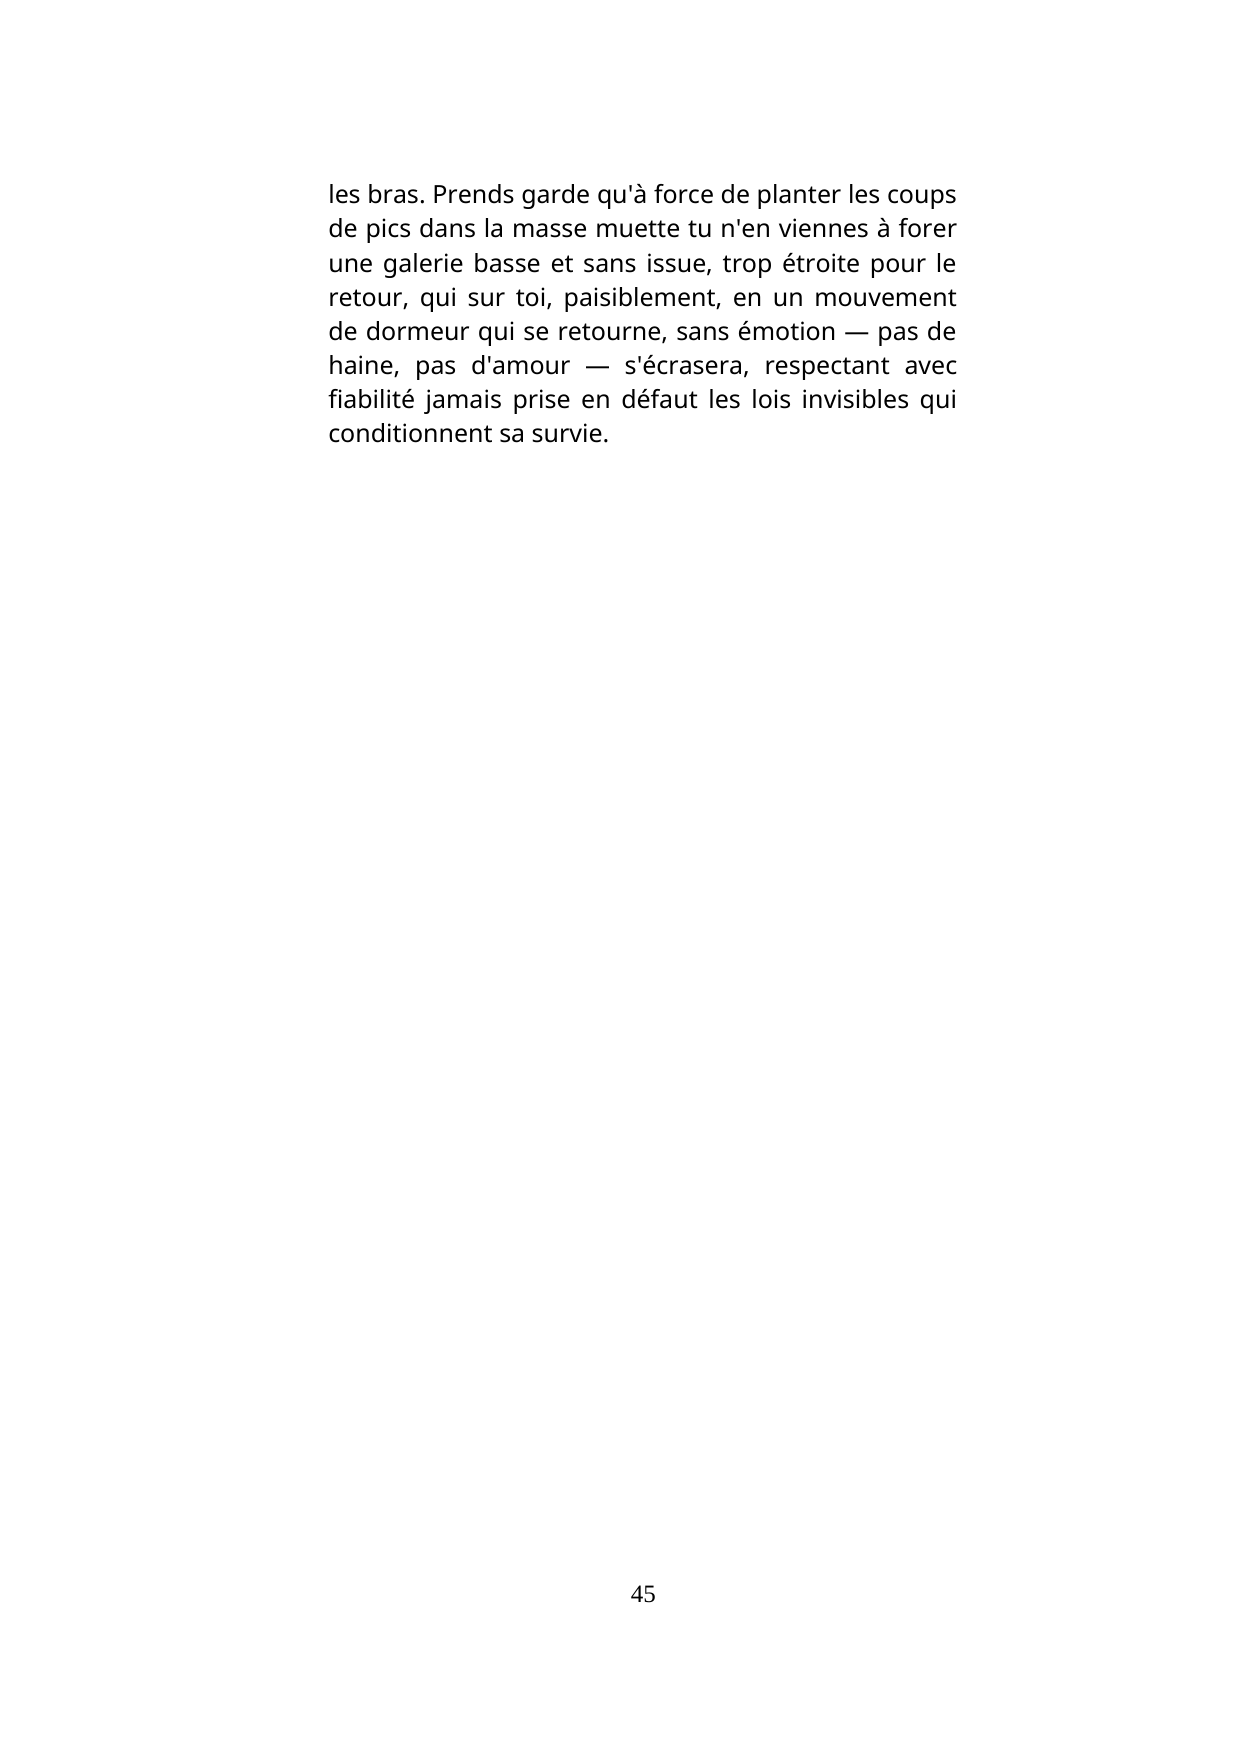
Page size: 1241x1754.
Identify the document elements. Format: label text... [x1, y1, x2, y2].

text les bras. Prends garde qu'à force de planter les coups de pics dans la masse muette tu n'en viennes à forer une galerie basse et sans issue, trop étroite pour le retour, qui sur toi, paisiblement, en un mouvement de dormeur qui se retourne, sans émotion — pas de haine, pas d'amour — s'écrasera, respectant avec fiabilité jamais prise en défaut les lois invisibles qui conditionnent sa survie. [328, 177, 958, 449]
